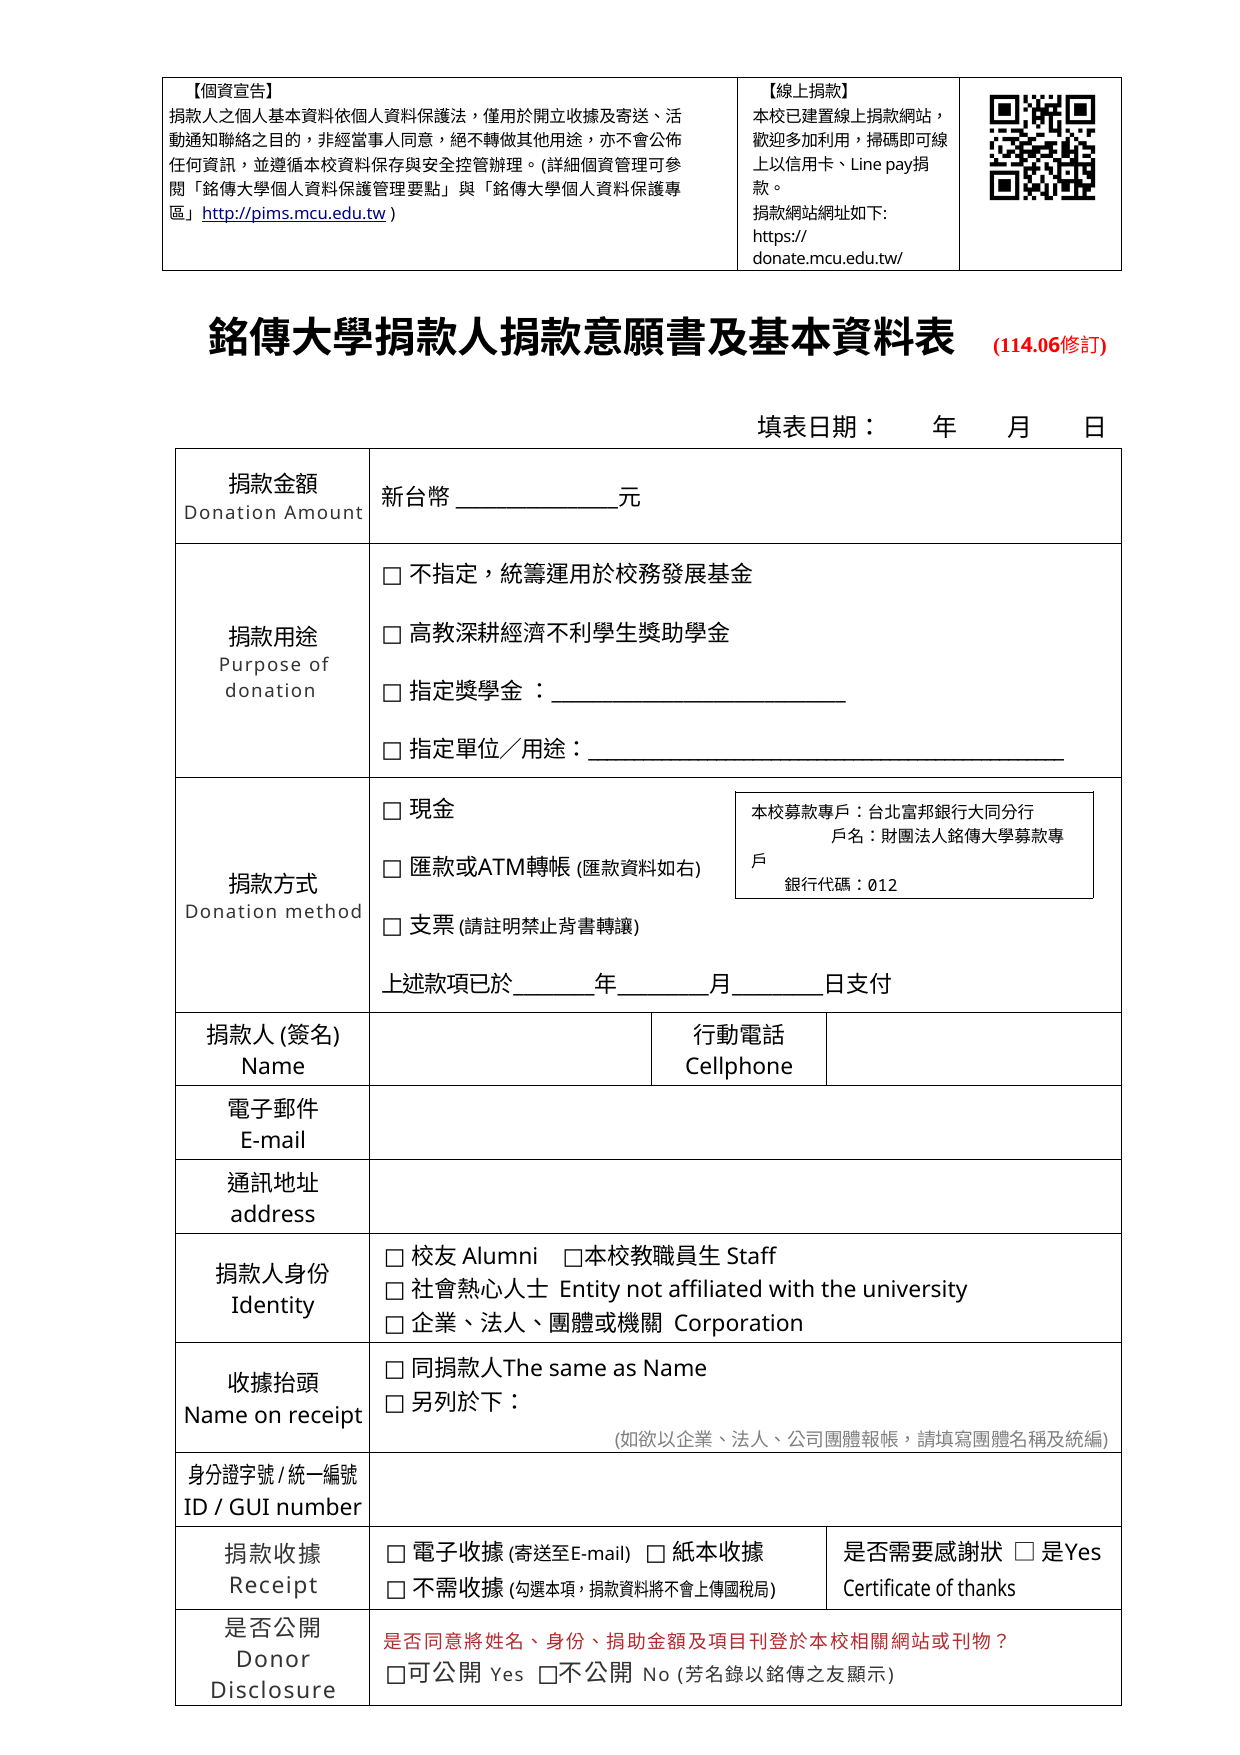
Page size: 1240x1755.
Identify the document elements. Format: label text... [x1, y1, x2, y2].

table_cell [370, 1086, 1121, 1159]
table_cell 是否需要感謝狀 □ 是Yes Certificate of thanks [827, 1527, 1121, 1609]
table_header [960, 78, 1121, 269]
table_cell (如欲以企業、法人、公司團體報帳，請填寫團體名稱及統編) [370, 1424, 1121, 1452]
table_cell 電子郵件 E-mail [176, 1086, 369, 1159]
table_header 【線上捐款】 本校已建置線上捐款網站，歡迎多加利用，掃碼即可線上以信用卡、Line pay捐款。 捐款網站網址如下: https://donate.mcu.edu.tw/ [738, 78, 959, 269]
text 填表日期： 年 月 日 [714, 407, 1108, 443]
table_cell □ 校友 Alumni □本校教職員生 Staff □ 社會熱心人士 Entity not affiliated with the university □ 企業、法人、團體或機關 Corporation [370, 1234, 1121, 1342]
table_header 【個資宣告】 捐款人之個人基本資料依個人資料保護法，僅用於開立收據及寄送、活動通知聯絡之目的，非經當事人同意，絕不轉做其他用途，亦不會公佈任何資訊，並遵循本校資料保存與安全控管辦理。(詳細個資管理可參閱「銘傳大學個人資料保護管理要點」與「銘傳大學個人資料保護專區」http://pims.mcu.edu.tw ) [163, 78, 737, 269]
table_cell 通訊地址 address [176, 1160, 369, 1233]
table_cell 是否同意將姓名、身份、捐助金額及項目刊登於本校相關網站或刊物？ □可公開 Yes □不公開 No (芳名錄以銘傳之友顯示) [370, 1610, 1121, 1705]
table_cell 行動電話 Cellphone [652, 1013, 826, 1085]
table_cell [370, 1013, 651, 1085]
table_cell 捐款收據 Receipt [176, 1527, 369, 1609]
table_cell [370, 1453, 1121, 1526]
table_cell [370, 1160, 1121, 1233]
table_header 捐款金額 Donation Amount [176, 449, 369, 543]
table_cell [827, 1013, 1121, 1085]
table_cell 捐款方式 Donation method [176, 778, 369, 1012]
text 銘傳大學捐款人捐款意願書及基本資料表 (114.06修訂) [162, 304, 1107, 364]
table_cell □ 不指定，統籌運用於校務發展基金 □ 高教深耕經濟不利學生獎助學金 □ 指定獎學金 ：_____________________________ □ 指定單位／用途：____________________________________________________ [370, 544, 1121, 777]
table_cell □ 同捐款人The same as Name □ 另列於下： [370, 1343, 1121, 1424]
table_cell 捐款人身份 Identity [176, 1234, 369, 1342]
table_cell 是否公開 Donor Disclosure [176, 1610, 369, 1705]
table_cell □ 電子收據 (寄送至E-mail) □ 紙本收據 □ 不需收據 (勾選本項，捐款資料將不會上傳國稅局) [370, 1527, 826, 1609]
table_cell 收據抬頭 Name on receipt [176, 1343, 369, 1452]
table_header 新台幣 ________________元 [370, 449, 1121, 543]
table_cell 身分證字號 / 統一編號 ID / GUI number [176, 1453, 369, 1526]
table_cell 捐款人 (簽名) Name [176, 1013, 369, 1085]
table_cell □ 現金 □ 匯款或ATM轉帳 (匯款資料如右) □ 支票 (請註明禁止背書轉讓) 上述款項已於________年_________月_________日支付 [370, 778, 1121, 1012]
table_cell 捐款用途 Purpose of donation [176, 544, 369, 777]
